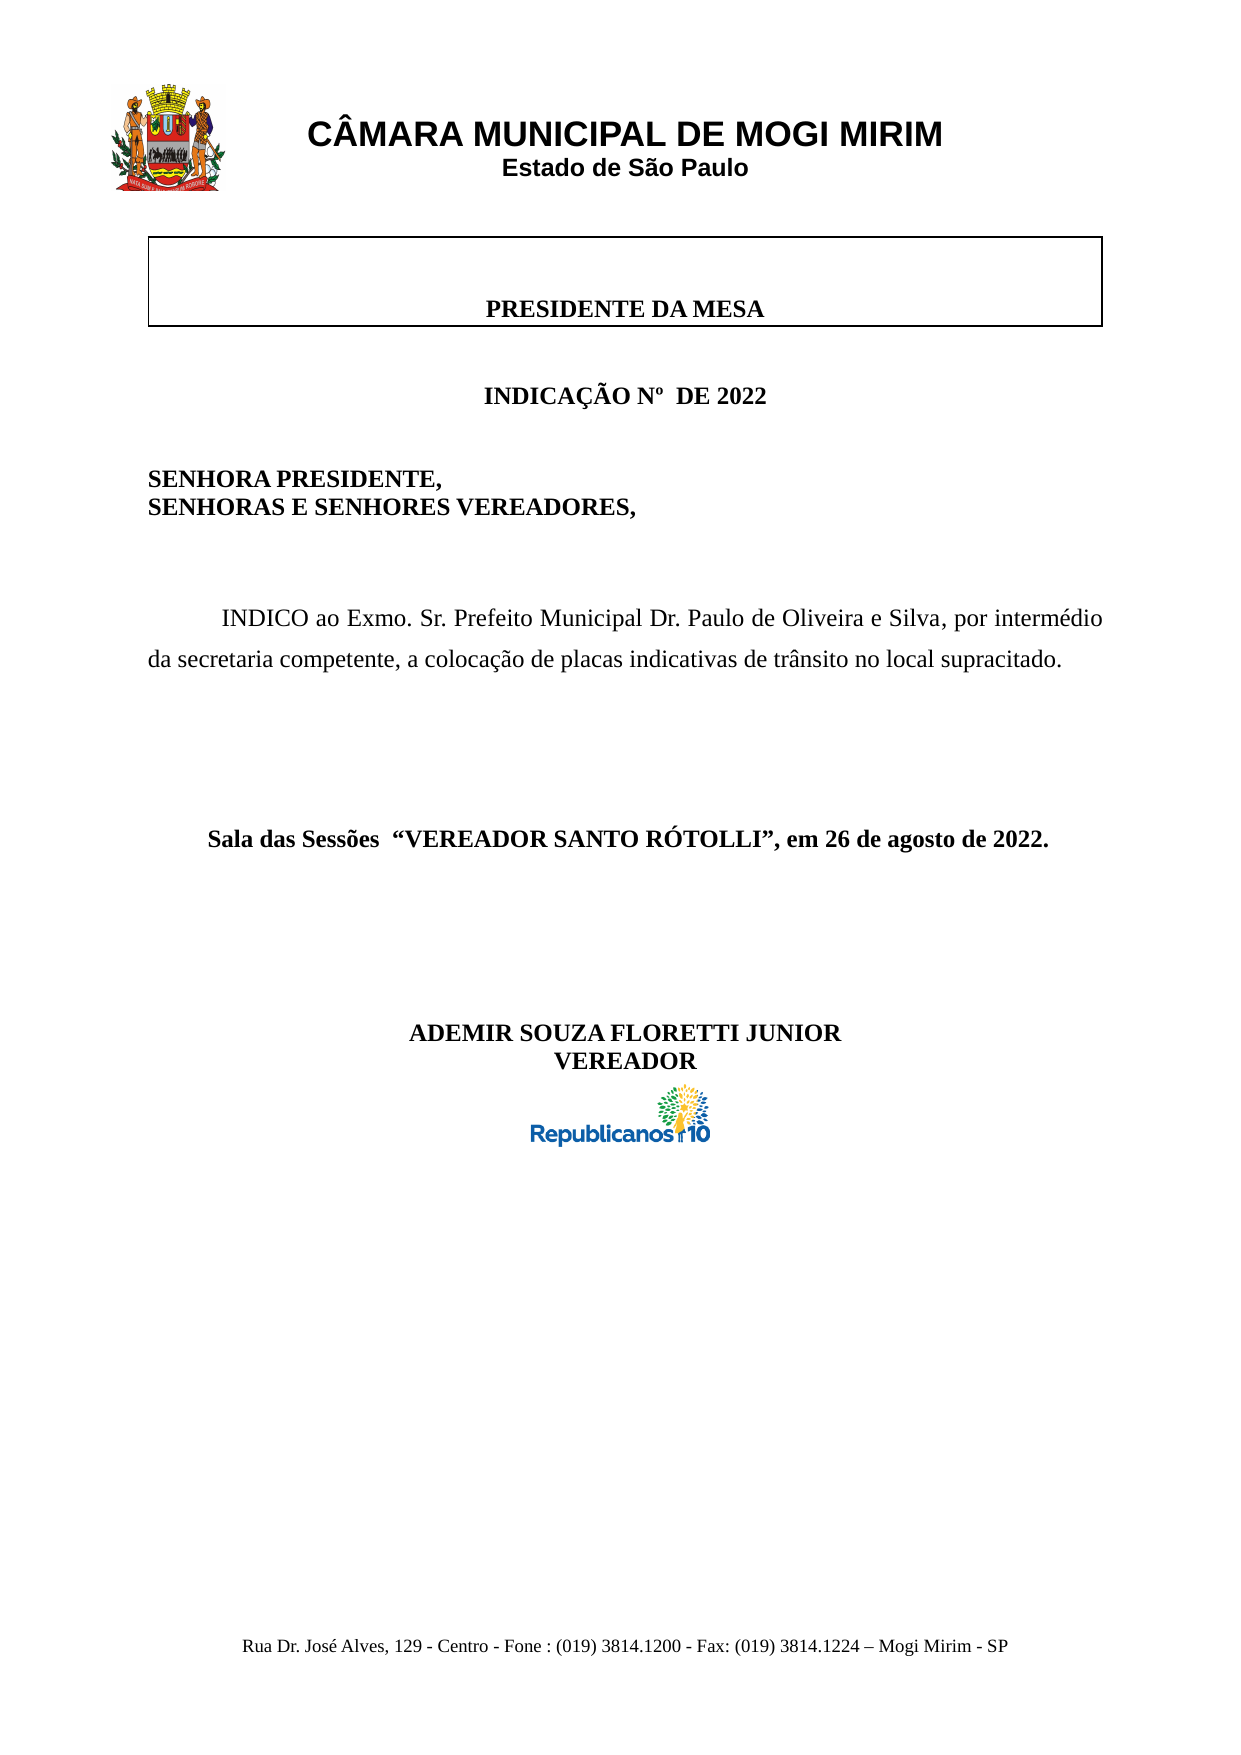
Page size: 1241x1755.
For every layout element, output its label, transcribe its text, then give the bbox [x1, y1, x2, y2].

text INDICO ao Exmo. Sr. Prefeito Municipal Dr. Paulo de Oliveira e Silva, por intermédio da secretaria competente, a colocação de placas indicativas de trânsito no local supracitado. [148, 604, 1103, 673]
text PRESIDENTE DA MESA [149, 292, 1101, 325]
text ADEMIR SOUZA FLORETTI JUNIOR [148, 1019, 1103, 1047]
text SENHORAS E SENHORES VEREADORES, [148, 493, 1103, 521]
picture [530, 1079, 710, 1159]
text SENHORA PRESIDENTE, [148, 465, 1103, 493]
text VEREADOR [148, 1047, 1103, 1075]
text Sala das Sessões “VEREADOR SANTO RÓTOLLI”, em 26 de agosto de 2022. [148, 825, 1103, 853]
text INDICAÇÃO Nº DE 2022 [148, 382, 1103, 410]
picture [110, 84, 226, 191]
